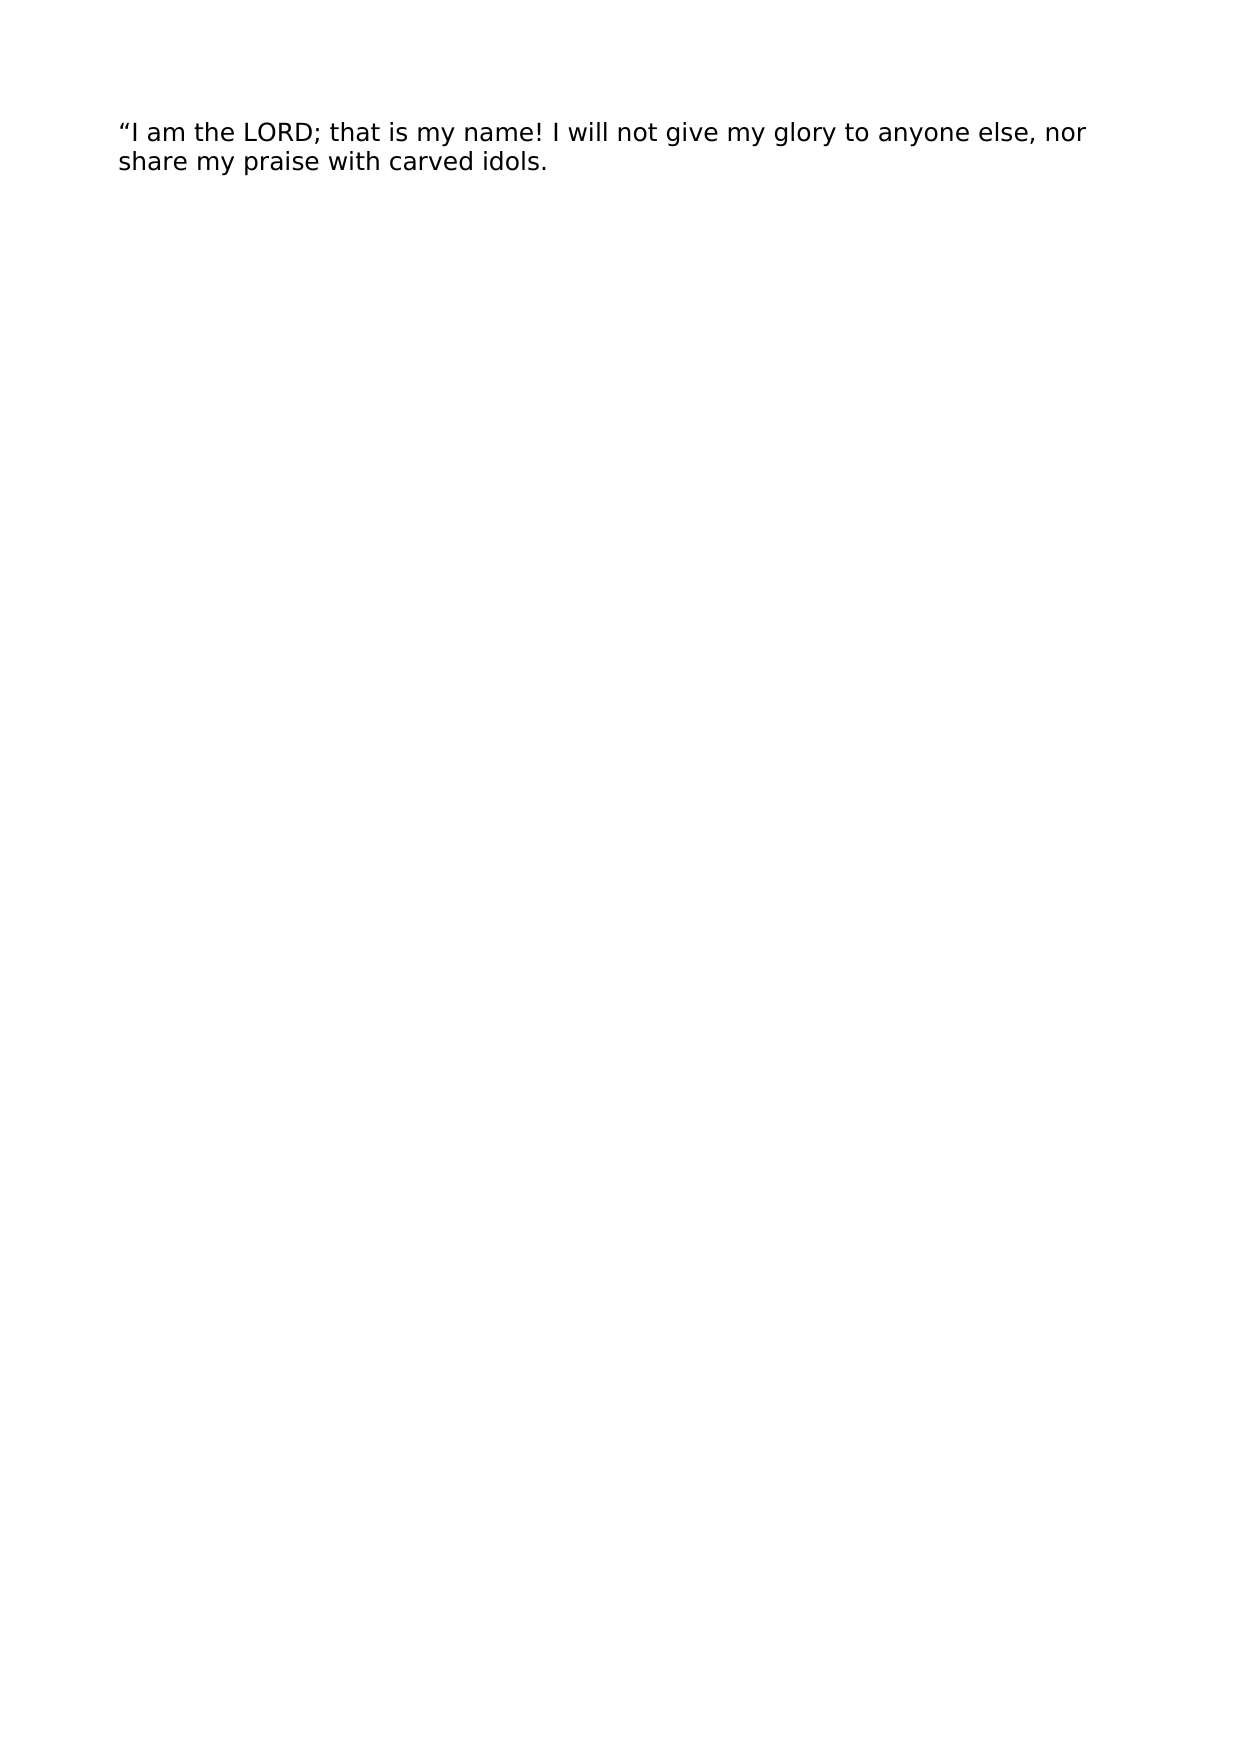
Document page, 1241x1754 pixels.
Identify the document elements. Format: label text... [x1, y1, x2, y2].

text “I am the LORD; that is my name! I will not give my glory to anyone else, nor share my praise with carved idols. [118, 118, 1122, 176]
